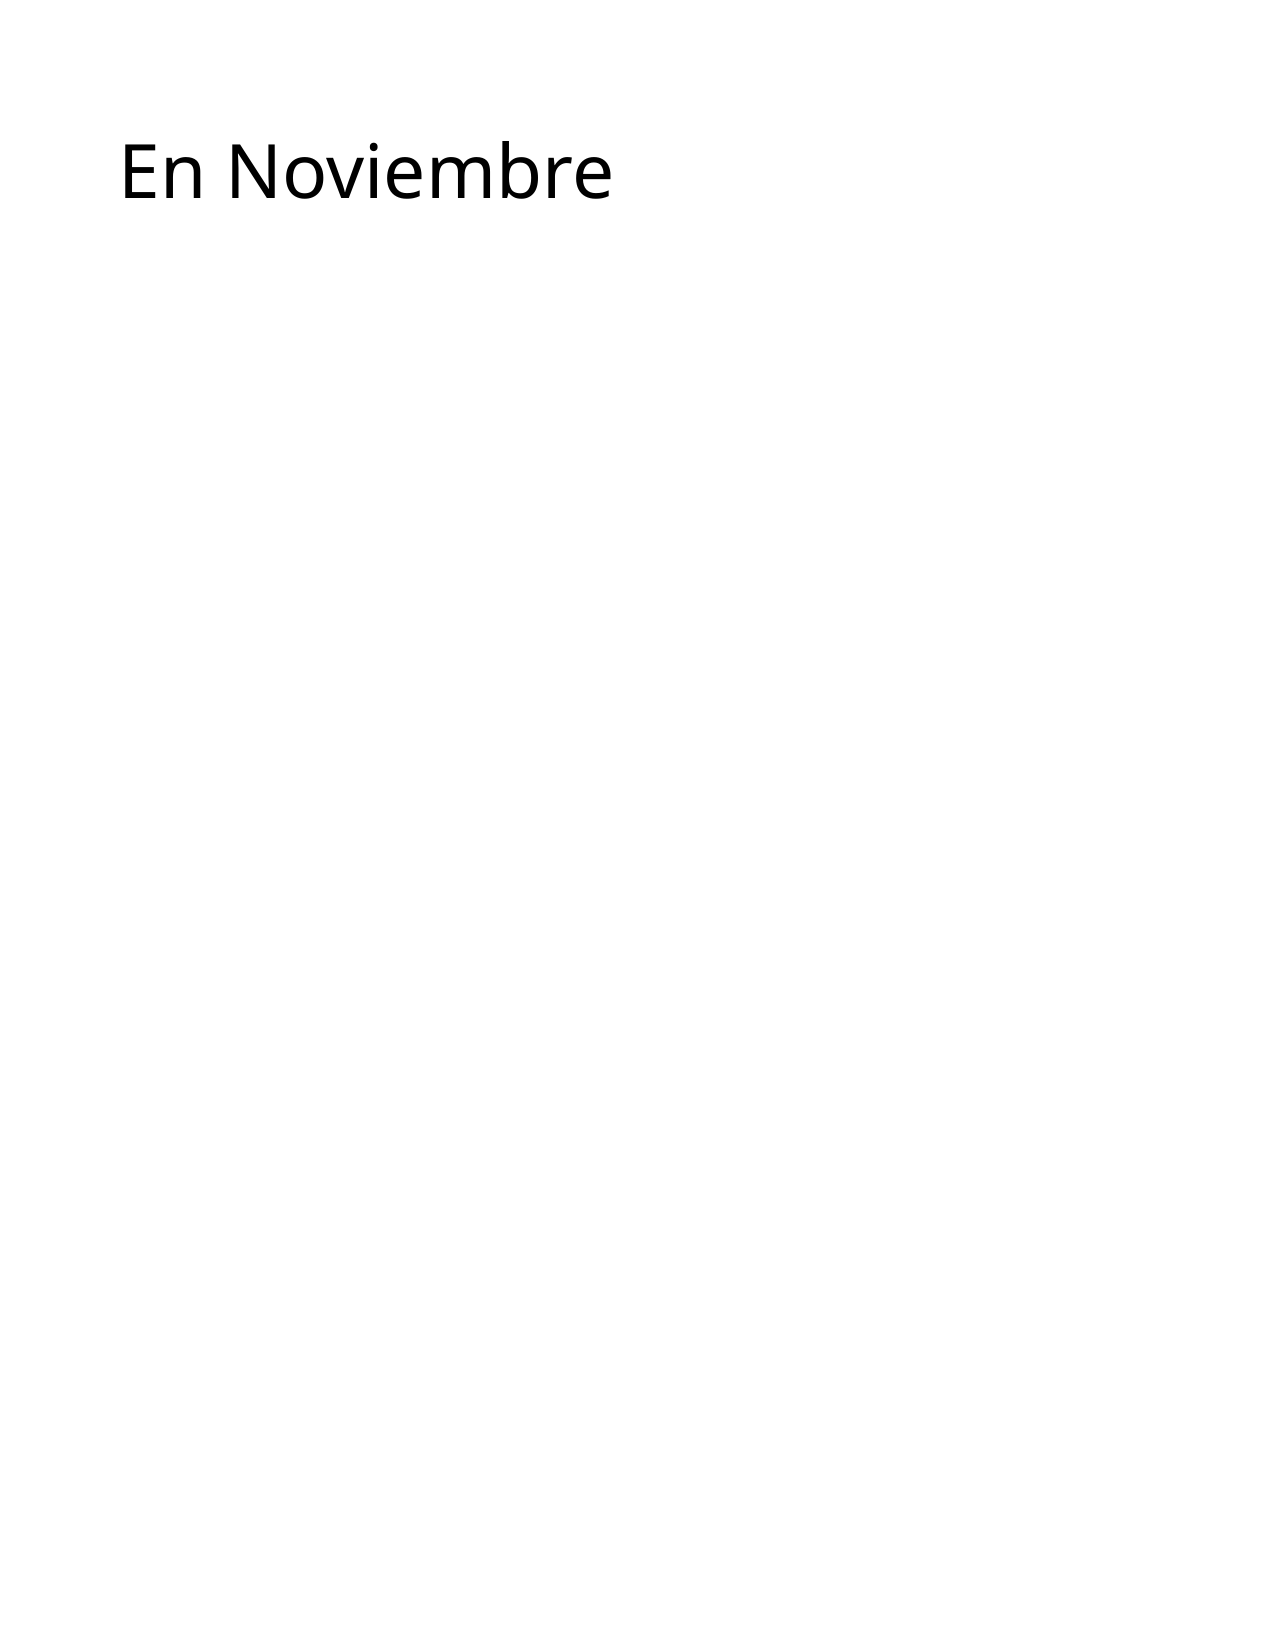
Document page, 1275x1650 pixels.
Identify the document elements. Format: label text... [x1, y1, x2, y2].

text En Noviembre [118, 118, 1157, 220]
